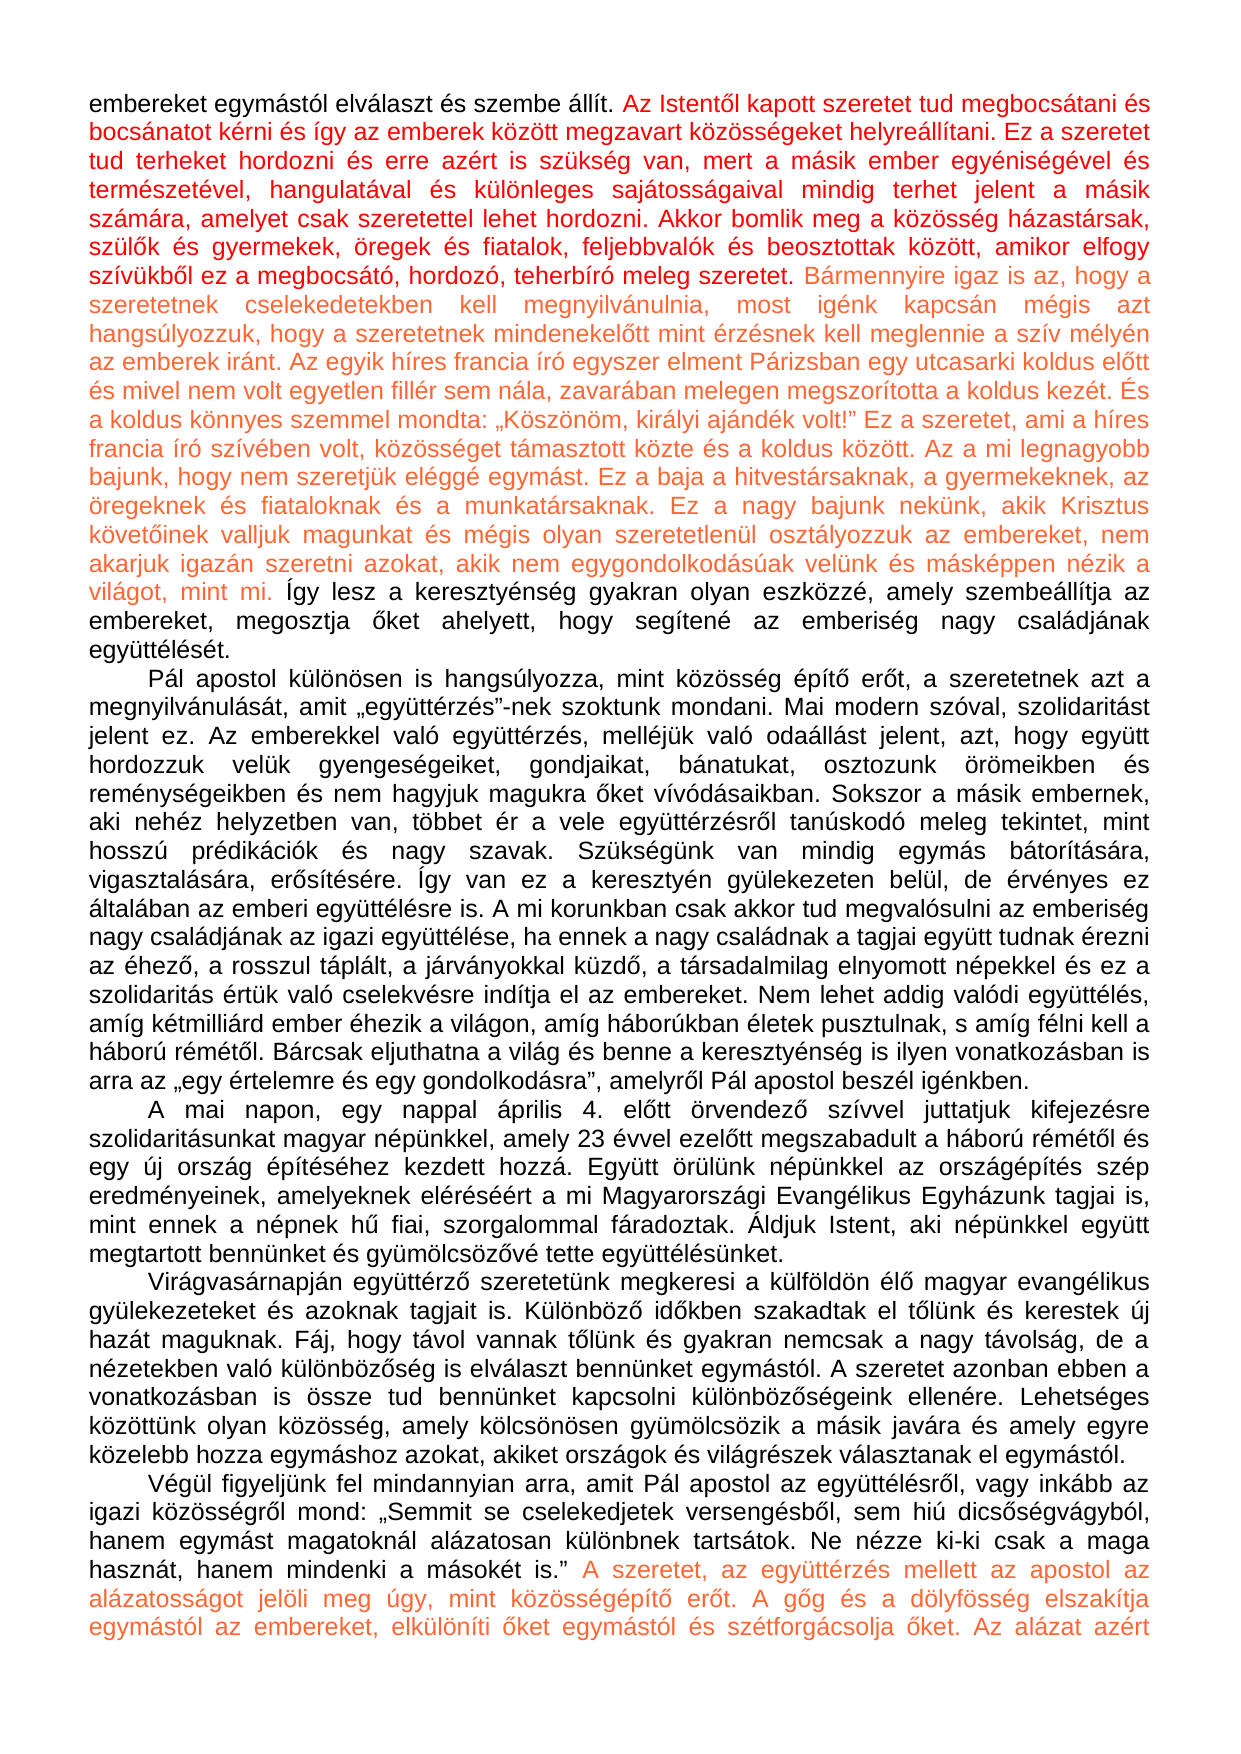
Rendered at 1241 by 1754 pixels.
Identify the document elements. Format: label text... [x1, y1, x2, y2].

text Virágvasárnapján együttérző szeretetünk megkeresi a külföldön élő magyar evangélikus gyülekezeteket és azoknak tagjait is. Különböző időkben szakadtak el tőlünk és kerestek új hazát maguknak. Fáj, hogy távol vannak tőlünk és gyakran nemcsak a nagy távolság, de a nézetekben való különbözőség is elválaszt bennünket egymástól. A szeretet azonban ebben a vonatkozásban is össze tud bennünket kapcsolni különbözőségeink ellenére. Lehetséges közöttünk olyan közösség, amely kölcsönösen gyümölcsözik a másik javára és amely egyre közelebb hozza egymáshoz azokat, akiket országok és világrészek választanak el egymástól. [88, 1267, 1152, 1468]
text Végül figyeljünk fel mindannyian arra, amit Pál apostol az együttélésről, vagy inkább az igazi közösségről mond: „Semmit se cselekedjetek versengésből, sem hiú dicsőségvágyból, hanem egymást magatoknál alázatosan különbnek tartsátok. Ne nézze ki-ki csak a maga hasznát, hanem mindenki a másokét is.” A szeretet, az együttérzés mellett az apostol az alázatosságot jelöli meg úgy, mint közösségépítő erőt. A gőg és a dölyfösség elszakítja egymástól az embereket, elkülöníti őket egymástól és szétforgácsolja őket. Az alázat azért [88, 1468, 1152, 1641]
text A mai napon, egy nappal április 4. előtt örvendező szívvel juttatjuk kifejezésre szolidaritásunkat magyar népünkkel, amely 23 évvel ezelőtt megszabadult a háború rémétől és egy új ország építéséhez kezdett hozzá. Együtt örülünk népünkkel az országépítés szép eredményeinek, amelyeknek eléréséért a mi Magyarországi Evangélikus Egyházunk tagjai is, mint ennek a népnek hű fiai, szorgalommal fáradoztak. Áldjuk Istent, aki népünkkel együtt megtartott bennünket és gyümölcsözővé tette együttélésünket. [88, 1095, 1152, 1267]
text Pál apostol különösen is hangsúlyozza, mint közösség építő erőt, a szeretetnek azt a megnyilvánulását, amit „együttérzés”-nek szoktunk mondani. Mai modern szóval, szolidaritást jelent ez. Az emberekkel való együttérzés, melléjük való odaállást jelent, azt, hogy együtt hordozzuk velük gyengeségeiket, gondjaikat, bánatukat, osztozunk örömeikben és reménységeikben és nem hagyjuk magukra őket vívódásaikban. Sokszor a másik embernek, aki nehéz helyzetben van, többet ér a vele együttérzésről tanúskodó meleg tekintet, mint hosszú prédikációk és nagy szavak. Szükségünk van mindig egymás bátorítására, vigasztalására, erősítésére. Így van ez a keresztyén gyülekezeten belül, de érvényes ez általában az emberi együttélésre is. A mi korunkban csak akkor tud megvalósulni az emberiség nagy családjának az igazi együttélése, ha ennek a nagy családnak a tagjai együtt tudnak érezni az éhező, a rosszul táplált, a járványokkal küzdő, a társadalmilag elnyomott népekkel és ez a szolidaritás értük való cselekvésre indítja el az embereket. Nem lehet addig valódi együttélés, amíg kétmilliárd ember éhezik a világon, amíg háborúkban életek pusztulnak, s amíg félni kell a háború rémétől. Bárcsak eljuthatna a világ és benne a keresztyénség is ilyen vonatkozásban is arra az „egy értelemre és egy gondolkodásra”, amelyről Pál apostol beszél igénkben. [88, 663, 1152, 1095]
text embereket egymástól elválaszt és szembe állít. Az Istentől kapott szeretet tud megbocsátani és bocsánatot kérni és így az emberek között megzavart közösségeket helyreállítani. Ez a szeretet tud terheket hordozni és erre azért is szükség van, mert a másik ember egyéniségével és természetével, hangulatával és különleges sajátosságaival mindig terhet jelent a másik számára, amelyet csak szeretettel lehet hordozni. Akkor bomlik meg a közösség házastársak, szülők és gyermekek, öregek és fiatalok, feljebbvalók és beosztottak között, amikor elfogy szívükből ez a megbocsátó, hordozó, teherbíró meleg szeretet. Bármennyire igaz is az, hogy a szeretetnek cselekedetekben kell megnyilvánulnia, most igénk kapcsán mégis azt hangsúlyozzuk, hogy a szeretetnek mindenekelőtt mint érzésnek kell meglennie a szív mélyén az emberek iránt. Az egyik híres francia író egyszer elment Párizsban egy utcasarki koldus előtt és mivel nem volt egyetlen fillér sem nála, zavarában melegen megszorította a koldus kezét. És a koldus könnyes szemmel mondta: „Köszönöm, királyi ajándék volt!” Ez a szeretet, ami a híres francia író szívében volt, közösséget támasztott közte és a koldus között. Az a mi legnagyobb bajunk, hogy nem szeretjük eléggé egymást. Ez a baja a hitvestársaknak, a gyermekeknek, az öregeknek és fiataloknak és a munkatársaknak. Ez a nagy bajunk nekünk, akik Krisztus követőinek valljuk magunkat és mégis olyan szeretetlenül osztályozzuk az embereket, nem akarjuk igazán szeretni azokat, akik nem egygondolkodásúak velünk és másképpen nézik a világot, mint mi. Így lesz a keresztyénség gyakran olyan eszközzé, amely szembeállítja az embereket, megosztja őket ahelyett, hogy segítené az emberiség nagy családjának együttélését. [88, 88, 1152, 663]
